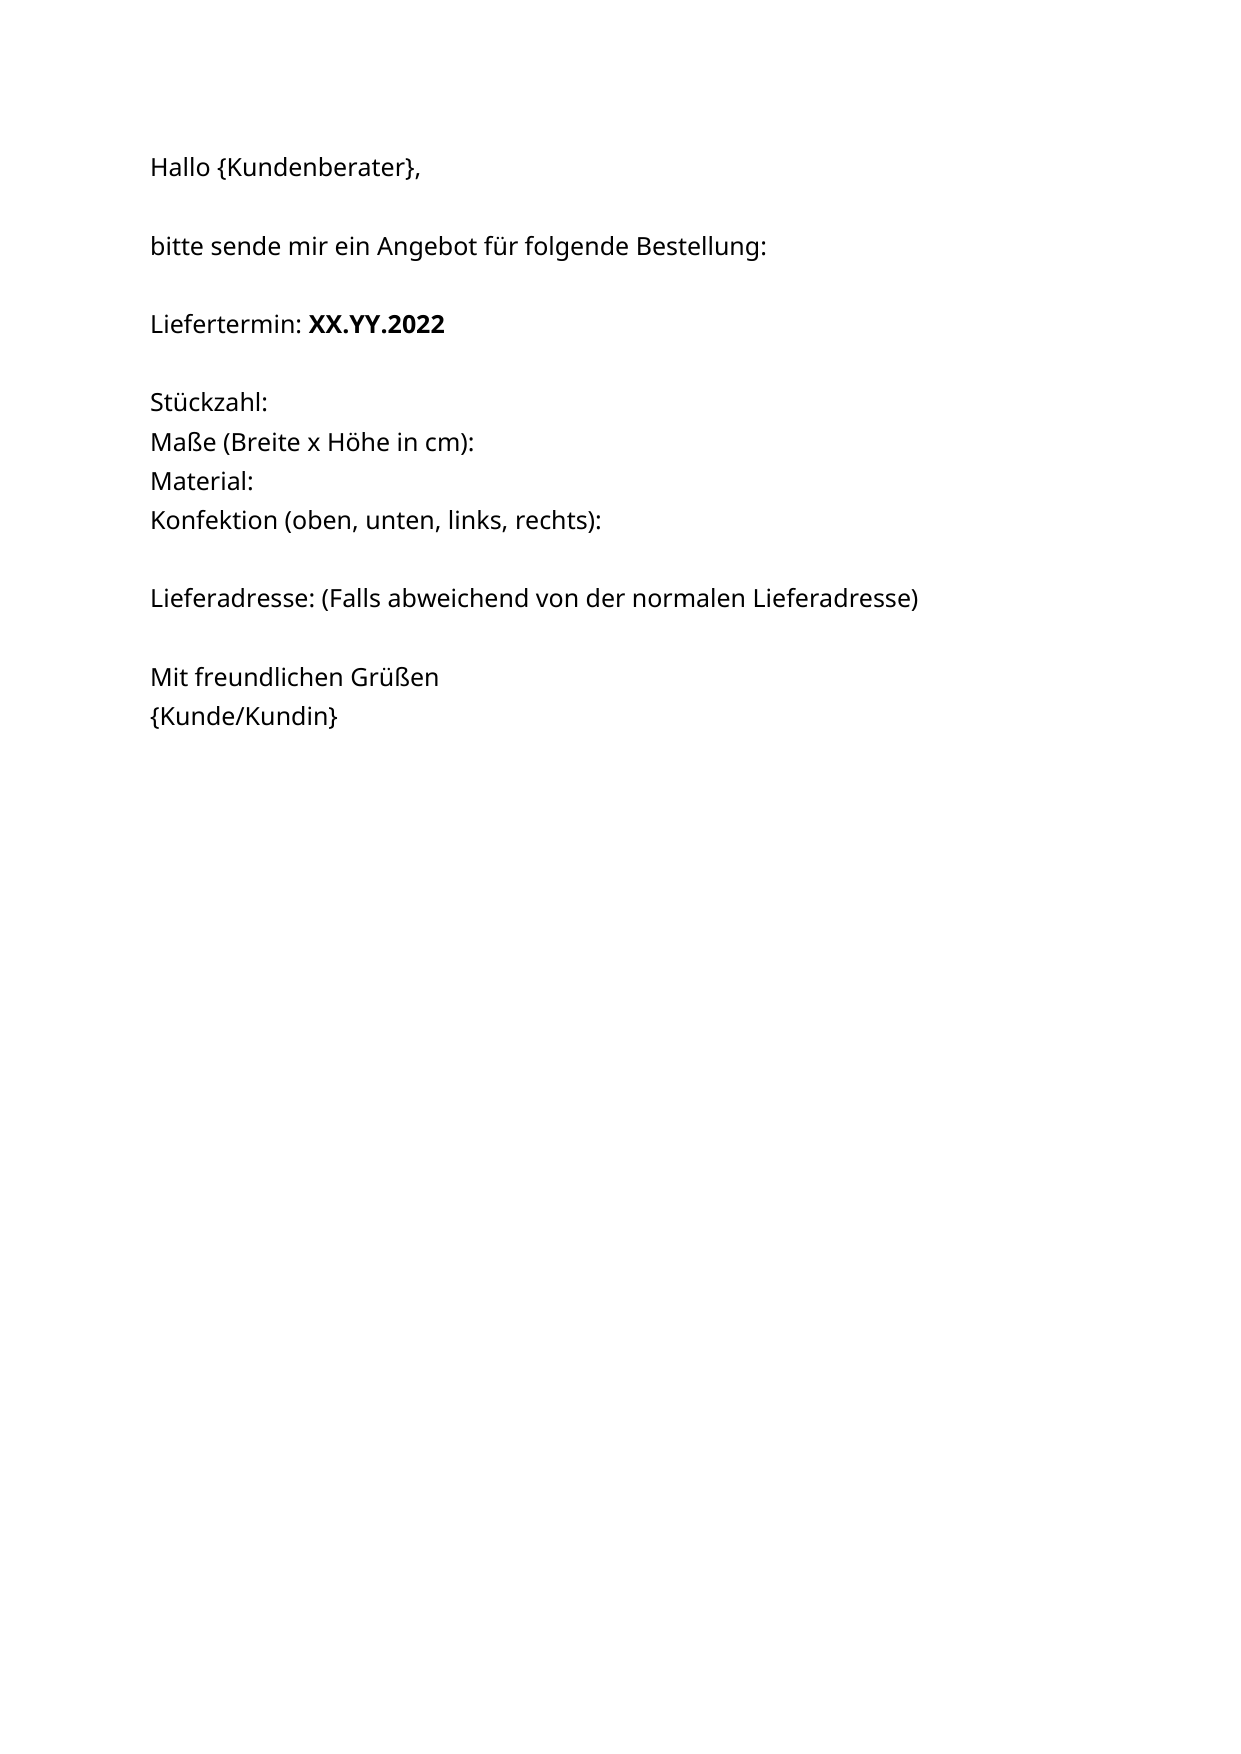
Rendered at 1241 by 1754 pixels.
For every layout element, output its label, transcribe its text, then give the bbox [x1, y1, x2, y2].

text Mit freundlichen Grüßen [150, 659, 1090, 693]
text Material: [150, 463, 1090, 497]
text Liefertermin: XX.YY.2022 [150, 307, 1090, 341]
text Lieferadresse: (Falls abweichend von der normalen Lieferadresse) [150, 581, 1090, 615]
text Stückzahl: [150, 385, 1090, 419]
text Hallo {Kundenberater}, [150, 150, 1090, 184]
text Konfektion (oben, unten, links, rechts): [150, 502, 1090, 537]
text Maße (Breite x Höhe in cm): [150, 424, 1090, 458]
text bitte sende mir ein Angebot für folgende Bestellung: [150, 228, 1090, 262]
text {Kunde/Kundin} [150, 698, 1090, 732]
